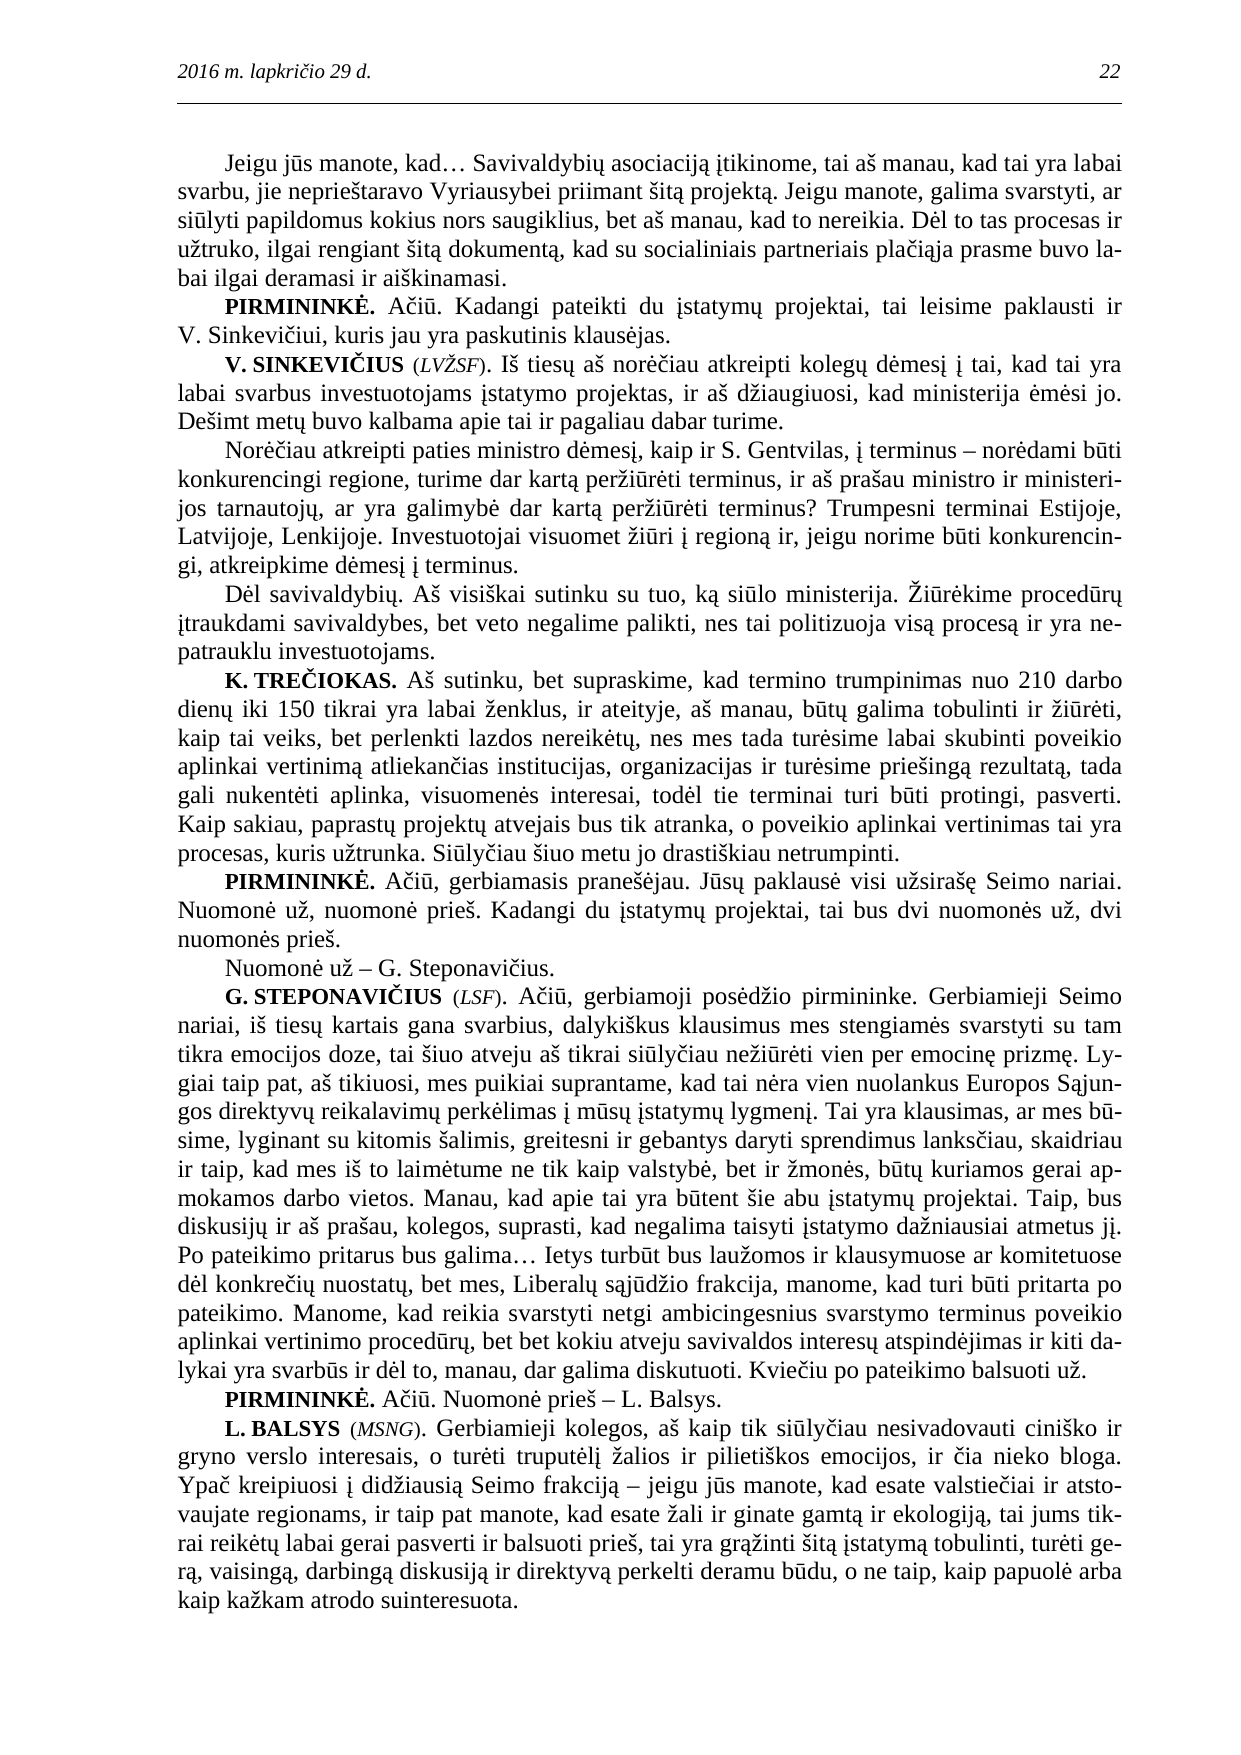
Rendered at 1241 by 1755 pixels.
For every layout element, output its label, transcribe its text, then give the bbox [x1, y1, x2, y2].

text G. STEPONAVIČIUS (LSF). Ačiū, ger­bia­mo­ji po­sė­džio pir­mi­nin­ke. Ger­bia­mie­ji Sei­mo na­riai, iš tie­sų kar­tais ga­na svar­bius, da­ly­kiš­kus klau­si­mus mes sten­gia­mės svars­ty­ti su tam tik­ra emo­ci­jos do­ze, tai šiuo at­ve­ju aš tik­rai siū­ly­čiau ne­žiū­rė­ti vien per emo­ci­nę priz­mę. Ly­giai taip pat, aš ti­kiuo­si, mes pui­kiai su­pran­ta­me, kad tai nė­ra vien nuo­lan­kus Eu­ro­pos Są­jun­gos di­rek­ty­vų rei­ka­la­vi­mų per­kė­li­mas į mū­sų įsta­ty­mų lyg­me­nį. Tai yra klau­si­mas, ar mes bū­si­me, ly­gi­nant su ki­to­mis ša­li­mis, grei­tes­ni ir ge­ban­tys da­ry­ti spren­di­mus lanks­čiau, skaid­riau ir taip, kad mes iš to lai­mė­tu­me ne tik kaip vals­ty­bė, bet ir žmo­nės, bū­tų ku­ria­mos ge­rai ap­mo­ka­mos dar­bo vie­tos. Ma­nau, kad apie tai yra bū­tent šie abu įsta­ty­mų pro­jek­tai. Taip, bus dis­ku­si­jų ir aš pra­šau, ko­le­gos, su­pras­ti, kad ne­ga­li­ma tai­sy­ti įsta­ty­mo daž­niau­siai at­me­tus jį. Po pa­tei­ki­mo pri­ta­rus bus ga­li­ma… Ie­tys tur­būt bus lau­žo­mos ir klau­sy­muo­se ar ko­mi­te­tuo­se dėl kon­kre­čių nuo­sta­tų, bet mes, Li­be­ra­lų są­jū­džio frak­ci­ja, ma­no­me, kad tu­ri bū­ti pri­tar­ta po pa­tei­ki­mo. Ma­no­me, kad rei­kia svars­ty­ti net­gi am­bi­cin­ges­nius svars­ty­mo ter­mi­nus po­vei­kio ap­lin­kai ver­ti­ni­mo pro­ce­dū­rų, bet bet ko­kiu at­ve­ju sa­vi­val­dos in­te­re­sų at­spin­dė­ji­mas ir ki­ti da­ly­kai yra svar­būs ir dėl to, ma­nau, dar ga­li­ma dis­ku­tuo­ti. Kvie­čiu po pa­tei­ki­mo bal­suo­ti už. [177, 981, 1122, 1384]
text Nuo­mo­nė už – G. Ste­po­na­vi­čius. [177, 953, 1122, 981]
text PIRMININKĖ. Ačiū. Ka­dan­gi pa­teik­ti du įsta­ty­mų pro­jek­tai, tai lei­si­me pa­klaus­ti ir V. Sin­ke­vi­čiui, ku­ris jau yra pas­ku­ti­nis klau­sė­jas. [177, 291, 1122, 349]
text L. BALSYS (MSNG). Ger­bia­mie­ji ko­le­gos, aš kaip tik siū­ly­čiau ne­si­va­do­vau­ti ci­niš­ko ir gry­no ver­slo in­te­re­sais, o tu­rė­ti tru­pu­tė­lį ža­lios ir pi­lie­tiš­kos emo­ci­jos, ir čia nie­ko blo­ga. Ypač krei­piuo­si į di­džiau­sią Sei­mo frak­ci­ją – jei­gu jūs ma­no­te, kad esa­te vals­tie­čiai ir at­sto­vau­ja­te re­gio­nams, ir taip pat ma­no­te, kad esa­te ža­li ir gi­na­te gam­tą ir eko­lo­gi­ją, tai jums tik­rai rei­kė­tų la­bai ge­rai pa­sver­ti ir bal­suo­ti prieš, tai yra grą­žin­ti ši­tą įsta­ty­mą to­bu­lin­ti, tu­rė­ti ge­rą, vai­sin­gą, dar­bin­gą dis­ku­si­ją ir di­rek­ty­vą per­kel­ti de­ra­mu bū­du, o ne taip, kaip pa­puo­lė ar­ba kaip kaž­kam at­ro­do su­in­te­re­suo­ta. [177, 1413, 1122, 1614]
text PIRMININKĖ. Ačiū. Nuo­mo­nė prieš – L. Bal­sys. [177, 1384, 1122, 1413]
text K. TREČIOKAS. Aš su­tin­ku, bet su­pras­ki­me, kad ter­mi­no trum­pi­ni­mas nuo 210 dar­bo die­nų iki 150 tik­rai yra la­bai žen­klus, ir at­ei­ty­je, aš ma­nau, bū­tų ga­li­ma to­bu­lin­ti ir žiū­rė­ti, kaip tai veiks, bet per­lenk­ti laz­dos ne­rei­kė­tų, nes mes ta­da tu­rė­si­me la­bai sku­bin­ti po­vei­kio ap­lin­kai ver­ti­ni­mą at­lie­kan­čias ins­ti­tu­ci­jas, or­ga­ni­za­ci­jas ir tu­rė­si­me prie­šin­gą rezultatą, ta­da ga­li nu­ken­tė­ti ap­lin­ka, vi­suo­me­nės in­te­re­sai, to­dėl tie ter­mi­nai tu­ri bū­ti pro­tin­gi, pa­sver­ti. Kaip sa­kiau, pa­pras­tų pro­jek­tų at­ve­jais bus tik at­ran­ka, o po­vei­kio ap­lin­kai ver­ti­ni­mas tai yra pro­ce­sas, ku­ris už­trun­ka. Siū­ly­čiau šiuo me­tu jo dras­tiš­kiau ne­trum­pin­ti. [177, 665, 1122, 866]
text Jei­gu jūs ma­no­te, kad… Sa­vi­val­dy­bių aso­cia­ci­ją įti­ki­no­me, tai aš ma­nau, kad tai yra la­bai svar­bu, jie ne­pri­eš­ta­ra­vo Vy­riau­sy­bei pri­imant ši­tą pro­jek­tą. Jei­gu ma­no­te, ga­li­ma svars­ty­ti, ar siū­ly­ti pa­pil­do­mus ko­kius nors sau­gik­lius, bet aš ma­nau, kad to ne­rei­kia. Dėl to tas pro­ce­sas ir už­tru­ko, il­gai ren­giant ši­tą do­ku­men­tą, kad su so­cia­li­niais part­ne­riais pla­či­ą­ja pras­me bu­vo la­bai il­gai de­ra­ma­si ir aiš­ki­na­ma­si. [177, 148, 1122, 291]
text Dėl sa­vi­val­dy­bių. Aš vi­siš­kai su­tin­ku su tuo, ką siū­lo mi­nis­te­ri­ja. Žiū­rė­ki­me pro­ce­dū­rų įtrauk­da­mi sa­vi­val­dy­bes, bet ve­to ne­ga­li­me pa­lik­ti, nes tai po­li­ti­zuo­ja vi­są pro­ce­są ir yra ne­pa­trauk­lu in­ves­tuo­to­jams. [177, 579, 1122, 665]
text No­rė­čiau at­kreip­ti pa­ties mi­nist­ro dė­me­sį, kaip ir S. Gent­vi­las, į ter­mi­nus – no­rė­da­mi bū­ti kon­ku­ren­cin­gi re­gio­ne, tu­ri­me dar kar­tą per­žiū­rė­ti ter­mi­nus, ir aš pra­šau mi­nist­ro ir mi­nis­te­ri­jos tar­nau­to­jų, ar yra ga­li­my­bė dar kar­tą per­žiū­rė­ti ter­mi­nus? Trum­pes­ni ter­mi­nai Es­ti­jo­je, Lat­vi­jo­je, Len­ki­jo­je. In­ves­tuo­to­jai vi­suo­met žiū­ri į re­gio­ną ir, jei­gu no­ri­me bū­ti kon­ku­ren­cin­gi, at­kreip­ki­me dė­me­sį į ter­mi­nus. [177, 435, 1122, 579]
text PIRMININKĖ. Ačiū, ger­bia­ma­sis pra­ne­šė­jau. Jū­sų pa­klau­sė vi­si už­si­ra­šę Sei­mo na­riai. Nuo­mo­nė už, nuo­mo­nė prieš. Ka­dan­gi du įsta­ty­mų pro­jek­tai, tai bus dvi nuo­mo­nės už, dvi nuo­mo­nės prieš. [177, 866, 1122, 953]
text V. SINKEVIČIUS (LVŽSF). Iš tie­sų aš no­rė­čiau at­kreip­ti ko­le­gų dė­me­sį į tai, kad tai yra la­bai svar­bus in­ves­tuo­to­jams įsta­ty­mo pro­jek­tas, ir aš džiau­giuo­si, kad mi­nis­te­ri­ja ėmė­si jo. De­šimt me­tų bu­vo kal­ba­ma apie tai ir pa­ga­liau da­bar tu­ri­me. [177, 349, 1122, 435]
